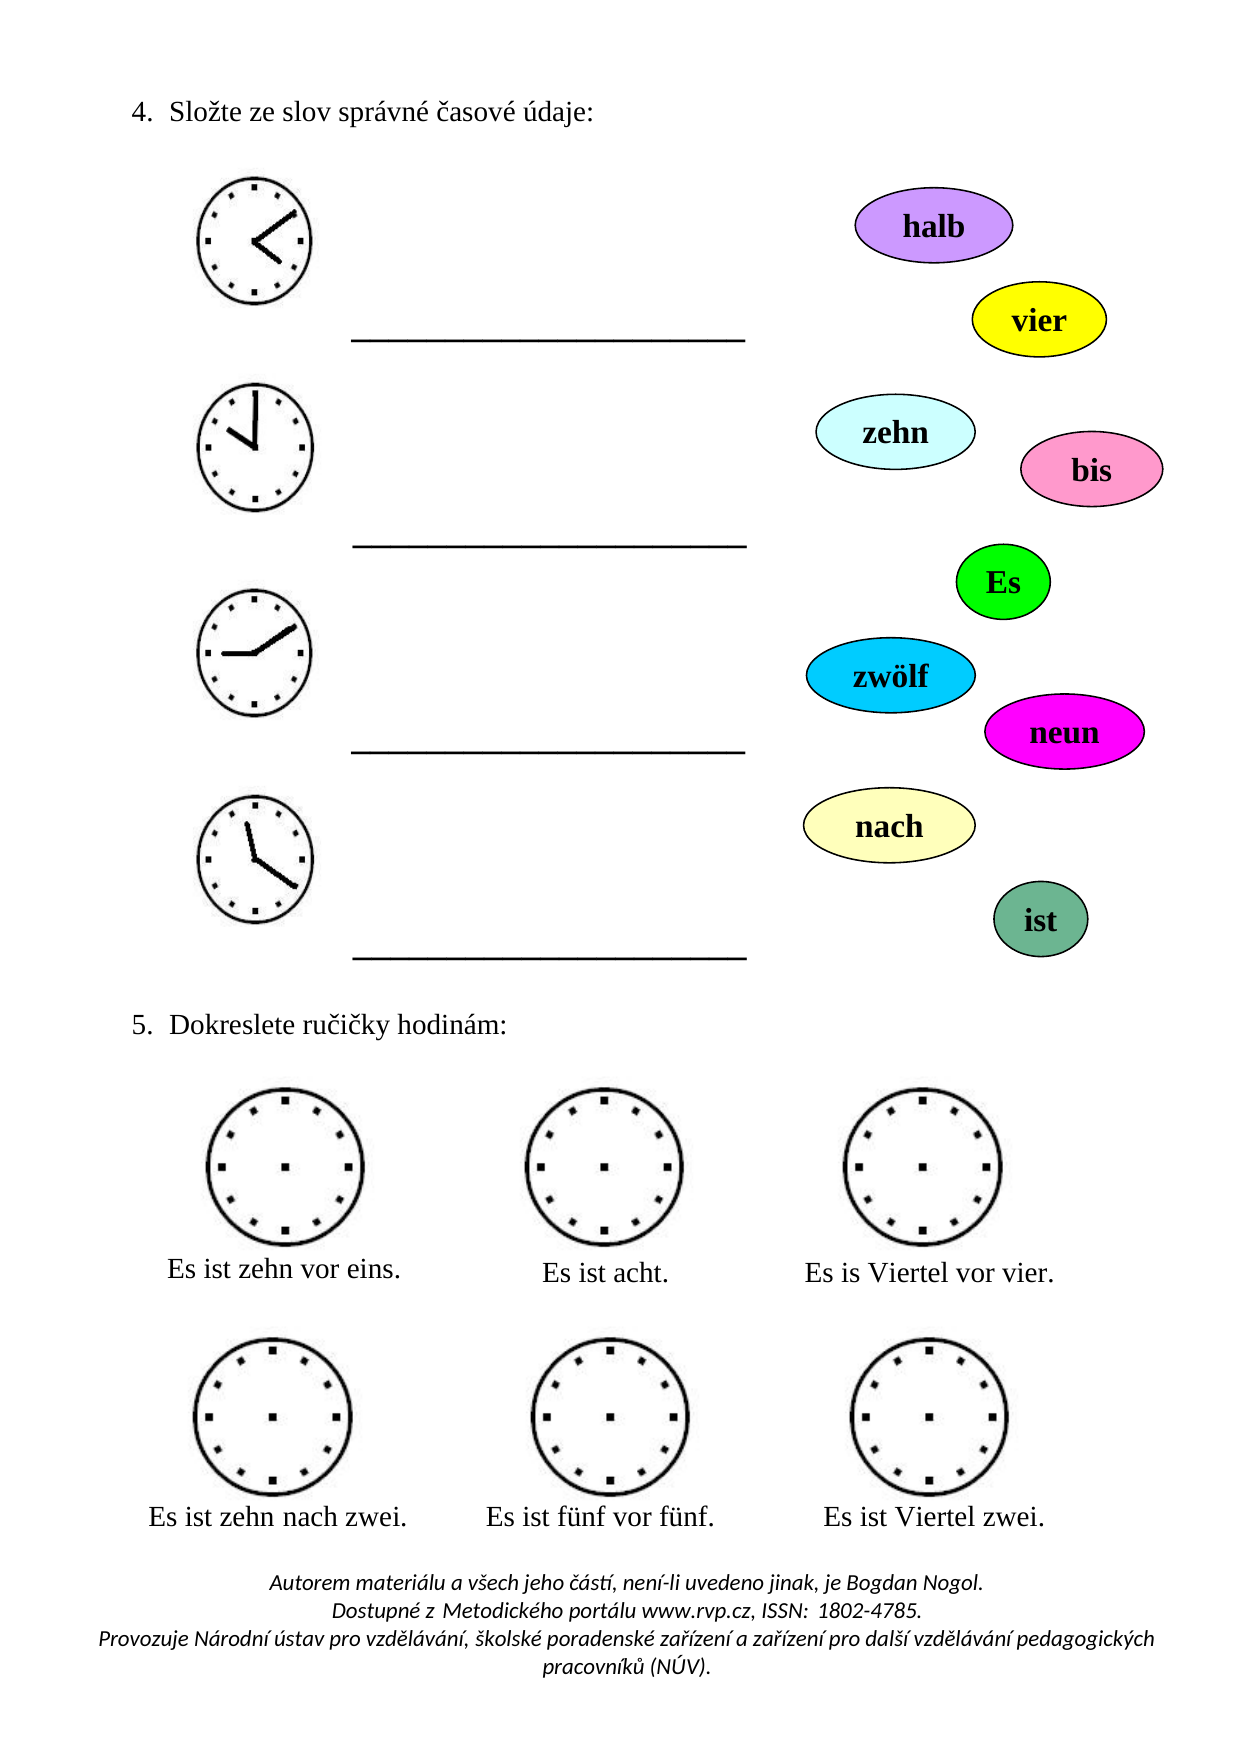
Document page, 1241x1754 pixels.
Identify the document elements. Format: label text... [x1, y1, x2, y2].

picture [184, 149, 335, 328]
picture [176, 1302, 383, 1499]
text Es ist zehn nach zwei. [148, 1499, 434, 1532]
list Složte ze slov správné časové údaje: [131, 94, 1162, 127]
text Es ist fünf vor fünf. [486, 1499, 771, 1532]
picture [189, 1052, 396, 1251]
text _____________________ [168, 757, 1162, 964]
text Es ist zehn vor eins. [167, 1251, 415, 1285]
picture [508, 1052, 715, 1275]
text _____________________ [168, 345, 1162, 552]
text Es ist Viertel zwei. [823, 1499, 1052, 1532]
text _____________________ [168, 552, 1162, 757]
text Es is Viertel vor vier. [804, 1255, 1090, 1289]
picture [184, 561, 335, 740]
list Dokreslete ručičky hodinám: [131, 1007, 1162, 1041]
picture [826, 1052, 1033, 1255]
text Es ist acht. [542, 1255, 715, 1289]
picture [833, 1302, 1040, 1499]
picture [514, 1302, 721, 1499]
picture [184, 354, 337, 535]
text _____________________ [168, 140, 1162, 345]
picture [184, 766, 337, 947]
